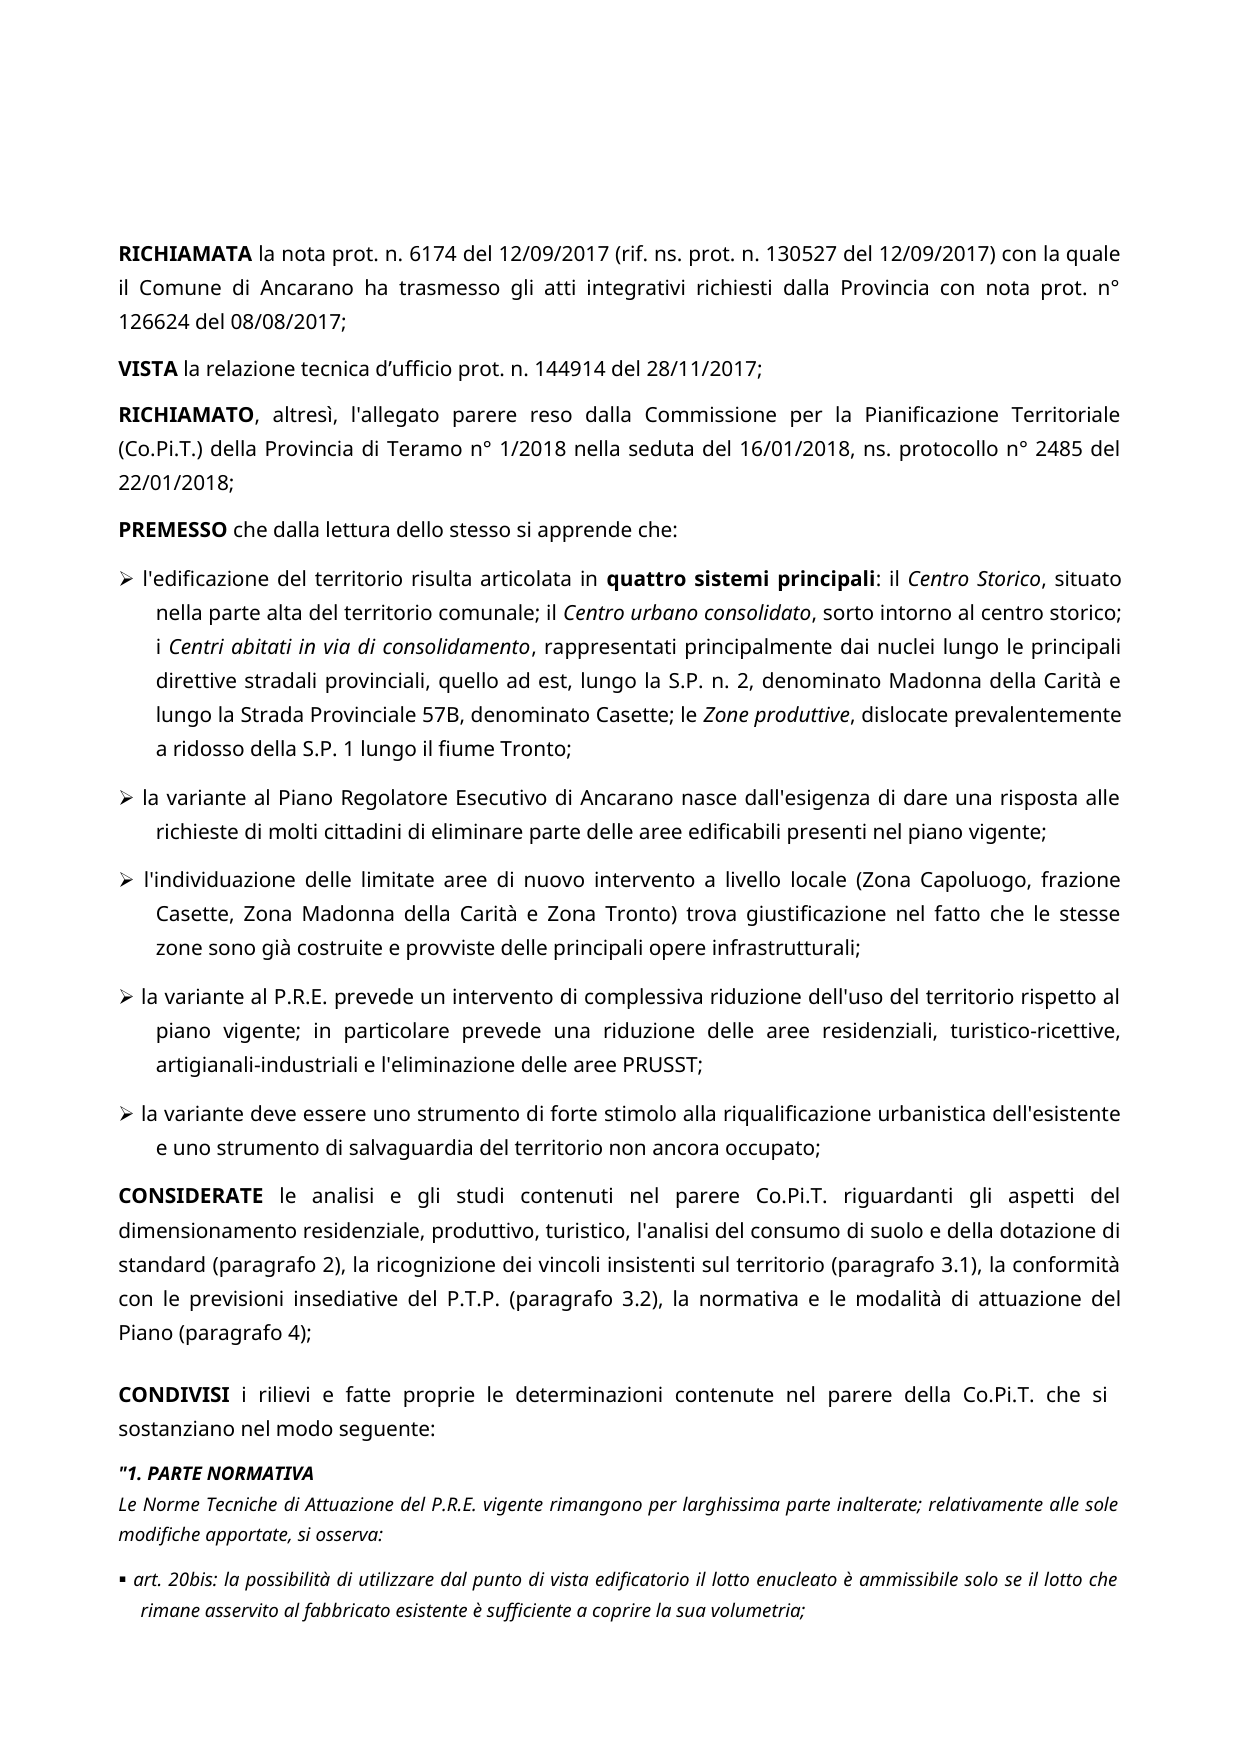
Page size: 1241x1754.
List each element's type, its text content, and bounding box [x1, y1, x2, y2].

text Ø l'individuazione delle limitate aree di nuovo intervento a livello locale (Zona Capoluogo, frazione Casette, Zona Madonna della Carità e Zona Tronto) trova giustificazione nel fatto che le stesse zone sono già costruite e provviste delle principali opere infrastrutturali; [118, 865, 1122, 962]
text CONSIDERATE le analisi e gli studi contenuti nel parere Co.Pi.T. riguardanti gli aspetti del dimensionamento residenziale, produttivo, turistico, l'analisi del consumo di suolo e della dotazione di standard (paragrafo 2), la ricognizione dei vincoli insistenti sul territorio (paragrafo 3.1), la conformità con le previsioni insediative del P.T.P. (paragrafo 3.2), la normativa e le modalità di attuazione del Piano (paragrafo 4); [118, 1182, 1122, 1346]
text RICHIAMATA la nota prot. n. 6174 del 12/09/2017 (rif. ns. prot. n. 130527 del 12/09/2017) con la quale il Comune di Ancarano ha trasmesso gli atti integrativi richiesti dalla Provincia con nota prot. n° 126624 del 08/08/2017; [118, 239, 1122, 336]
text PREMESSO che dalla lettura dello stesso si apprende che: [118, 515, 1122, 543]
text Le Norme Tecniche di Attuazione del P.R.E. vigente rimangono per larghissima parte inalterate; relativamente alle sole modifiche apportate, si osserva: [118, 1491, 1122, 1547]
text Ø la variante al Piano Regolatore Esecutivo di Ancarano nasce dall'esigenza di dare una risposta alle richieste di molti cittadini di eliminare parte delle aree edificabili presenti nel piano vigente; [118, 783, 1122, 845]
text Ø la variante deve essere uno strumento di forte stimolo alla riqualificazione urbanistica dell'esistente e uno strumento di salvaguardia del territorio non ancora occupato; [118, 1099, 1122, 1161]
text Ø l'edificazione del territorio risulta articolata in quattro sistemi principali: il Centro Storico, situato nella parte alta del territorio comunale; il Centro urbano consolidato, sorto intorno al centro storico; i Centri abitati in via di consolidamento, rappresentati principalmente dai nuclei lungo le principali direttive stradali provinciali, quello ad est, lungo la S.P. n. 2, denominato Madonna della Carità e lungo la Strada Provinciale 57B, denominato Casette; le Zone produttive, dislocate prevalentemente a ridosso della S.P. 1 lungo il fiume Tronto; [118, 564, 1122, 762]
text Ø la variante al P.R.E. prevede un intervento di complessiva riduzione dell'uso del territorio rispetto al piano vigente; in particolare prevede una riduzione delle aree residenziali, turistico-ricettive, artigianali-industriali e l'eliminazione delle aree PRUSST; [118, 982, 1122, 1079]
text RICHIAMATO, altresì, l'allegato parere reso dalla Commissione per la Pianificazione Territoriale (Co.Pi.T.) della Provincia di Teramo n° 1/2018 nella seduta del 16/01/2018, ns. protocollo n° 2485 del 22/01/2018; [118, 400, 1122, 497]
text "1. PARTE NORMATIVA [118, 1460, 1122, 1486]
text CONDIVISI i rilievi e fatte proprie le determinazioni contenute nel parere della Co.Pi.T. che si sostanziano nel modo seguente: [118, 1380, 1109, 1442]
text § art. 20bis: la possibilità di utilizzare dal punto di vista edificatorio il lotto enucleato è ammissibile solo se il lotto che rimane asservito al fabbricato esistente è sufficiente a coprire la sua volumetria; [118, 1567, 1122, 1623]
text VISTA la relazione tecnica d’ufficio prot. n. 144914 del 28/11/2017; [118, 354, 1122, 382]
